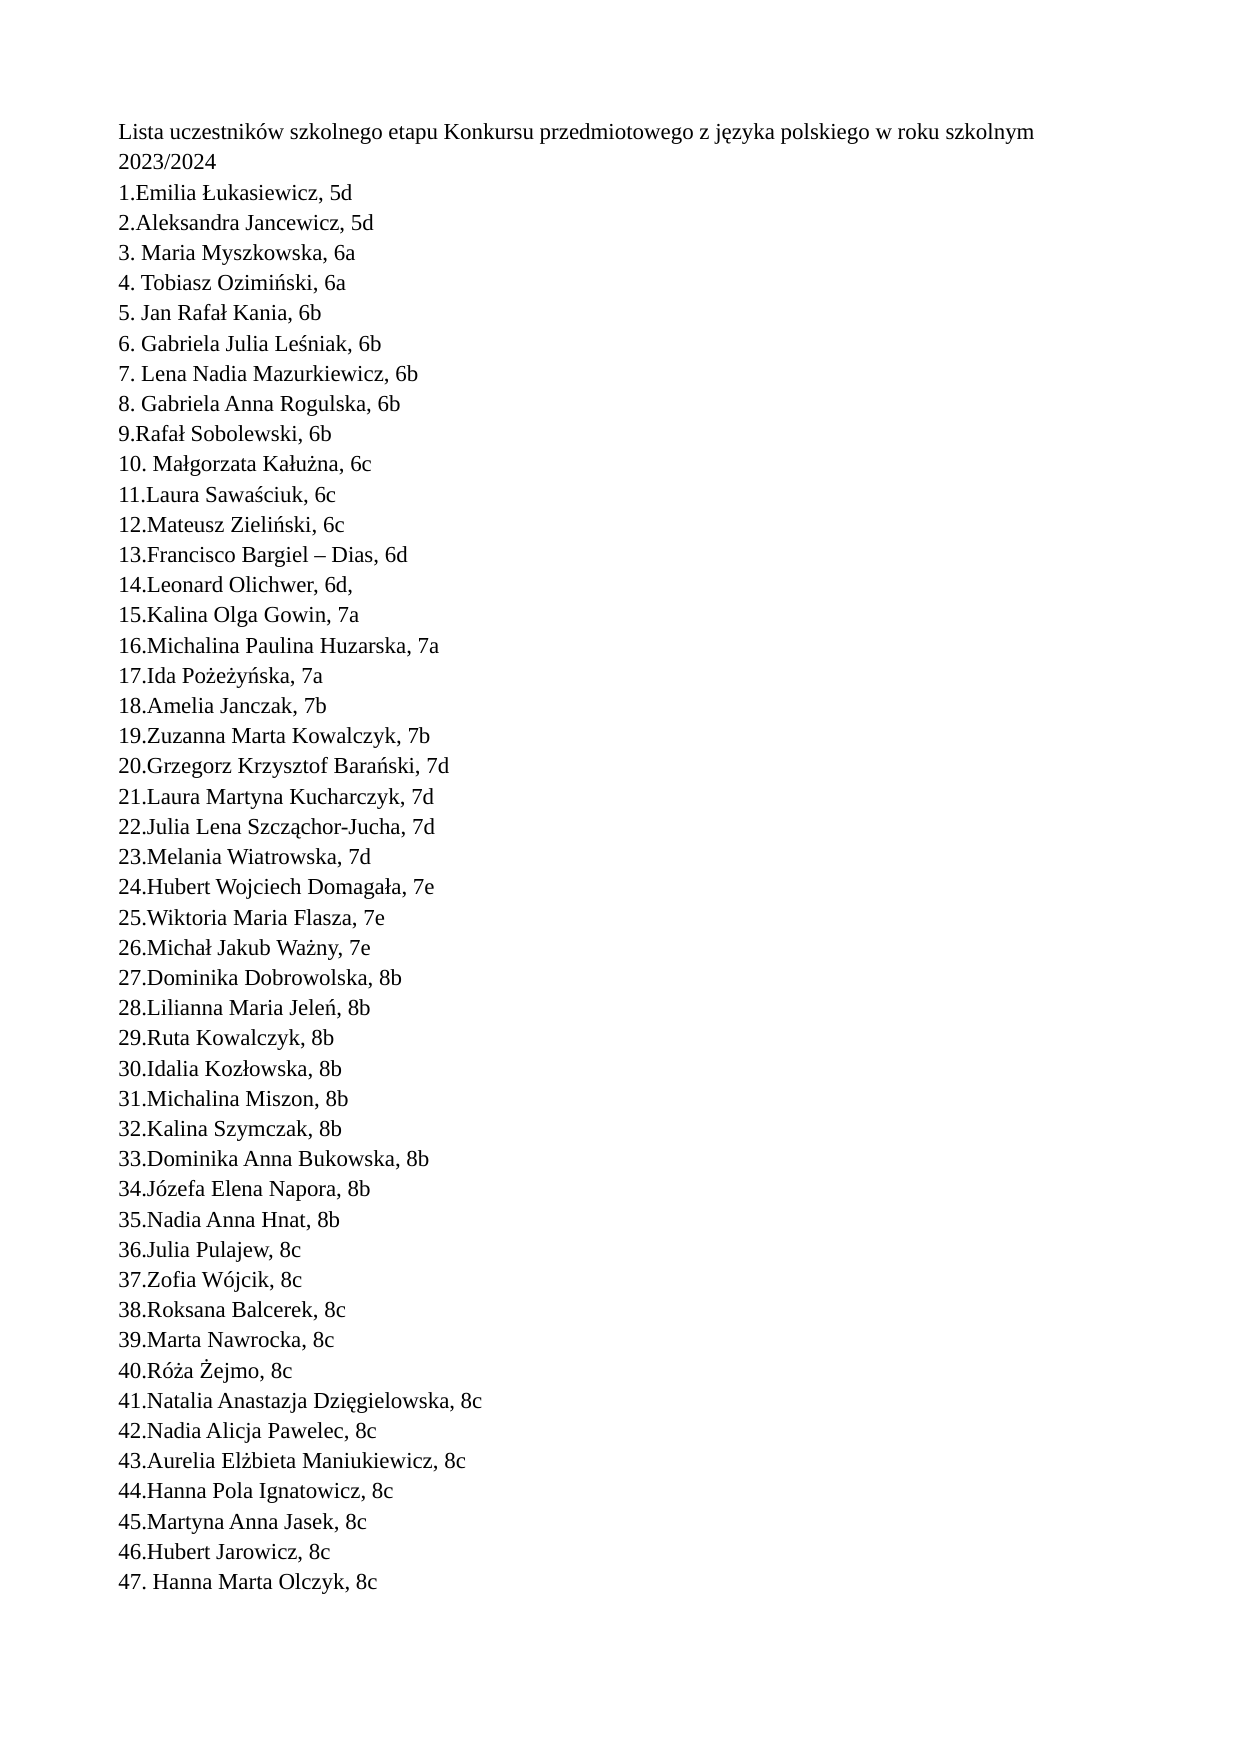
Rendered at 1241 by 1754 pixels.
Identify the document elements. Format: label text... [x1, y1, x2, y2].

list 37.Zofia Wójcik, 8c [118, 1266, 1122, 1292]
list 42.Nadia Alicja Pawelec, 8c [118, 1417, 1122, 1443]
list 6. Gabriela Julia Leśniak, 6b [118, 329, 1122, 356]
list 40.Róża Żejmo, 8c [118, 1357, 1122, 1383]
list 39.Marta Nawrocka, 8c [118, 1326, 1122, 1353]
list 41.Natalia Anastazja Dzięgielowska, 8c [118, 1387, 1122, 1413]
list 10. Małgorzata Kałużna, 6c [118, 450, 1122, 477]
list 45.Martyna Anna Jasek, 8c [118, 1508, 1122, 1534]
list Lista uczestników szkolnego etapu Konkursu przedmiotowego z języka polskiego w roku szkolnym 2023/2024 [118, 118, 1122, 175]
list 13.Francisco Bargiel – Dias, 6d [118, 541, 1122, 567]
list 47. Hanna Marta Olczyk, 8c [118, 1568, 1122, 1594]
list 16.Michalina Paulina Huzarska, 7a [118, 632, 1122, 658]
list 14.Leonard Olichwer, 6d, [118, 571, 1122, 598]
list 5. Jan Rafał Kania, 6b [118, 299, 1122, 326]
list 34.Józefa Elena Napora, 8b [118, 1175, 1122, 1202]
list 23.Melania Wiatrowska, 7d [118, 843, 1122, 869]
list Maria Myszkowska, 6a [118, 239, 1122, 265]
list 15.Kalina Olga Gowin, 7a [118, 601, 1122, 628]
list 35.Nadia Anna Hnat, 8b [118, 1206, 1122, 1232]
list 24.Hubert Wojciech Domagała, 7e [118, 873, 1122, 900]
list Emilia Łukasiewicz, 5d [118, 178, 1122, 205]
list Aleksandra Jancewicz, 5d [118, 209, 1122, 235]
list 12.Mateusz Zieliński, 6c [118, 511, 1122, 537]
list 25.Wiktoria Maria Flasza, 7e [118, 903, 1122, 930]
list 38.Roksana Balcerek, 8c [118, 1296, 1122, 1323]
list 43.Aurelia Elżbieta Maniukiewicz, 8c [118, 1447, 1122, 1474]
list 20.Grzegorz Krzysztof Barański, 7d [118, 752, 1122, 779]
list 31.Michalina Miszon, 8b [118, 1085, 1122, 1111]
list 28.Lilianna Maria Jeleń, 8b [118, 994, 1122, 1021]
list 19.Zuzanna Marta Kowalczyk, 7b [118, 722, 1122, 749]
list 8. Gabriela Anna Rogulska, 6b [118, 390, 1122, 416]
list 18.Amelia Janczak, 7b [118, 692, 1122, 718]
list 27.Dominika Dobrowolska, 8b [118, 964, 1122, 990]
list 21.Laura Martyna Kucharczyk, 7d [118, 783, 1122, 809]
list 22.Julia Lena Szcząchor-Jucha, 7d [118, 813, 1122, 839]
list 29.Ruta Kowalczyk, 8b [118, 1024, 1122, 1051]
list 11.Laura Sawaściuk, 6c [118, 481, 1122, 507]
list 32.Kalina Szymczak, 8b [118, 1115, 1122, 1141]
list 46.Hubert Jarowicz, 8c [118, 1538, 1122, 1564]
list 17.Ida Pożeżyńska, 7a [118, 662, 1122, 688]
list 7. Lena Nadia Mazurkiewicz, 6b [118, 360, 1122, 386]
list 33.Dominika Anna Bukowska, 8b [118, 1145, 1122, 1172]
list 26.Michał Jakub Ważny, 7e [118, 934, 1122, 960]
list 30.Idalia Kozłowska, 8b [118, 1054, 1122, 1081]
list 44.Hanna Pola Ignatowicz, 8c [118, 1477, 1122, 1504]
list 36.Julia Pulajew, 8c [118, 1236, 1122, 1262]
list 9.Rafał Sobolewski, 6b [118, 420, 1122, 447]
list Tobiasz Ozimiński, 6a [118, 269, 1122, 296]
